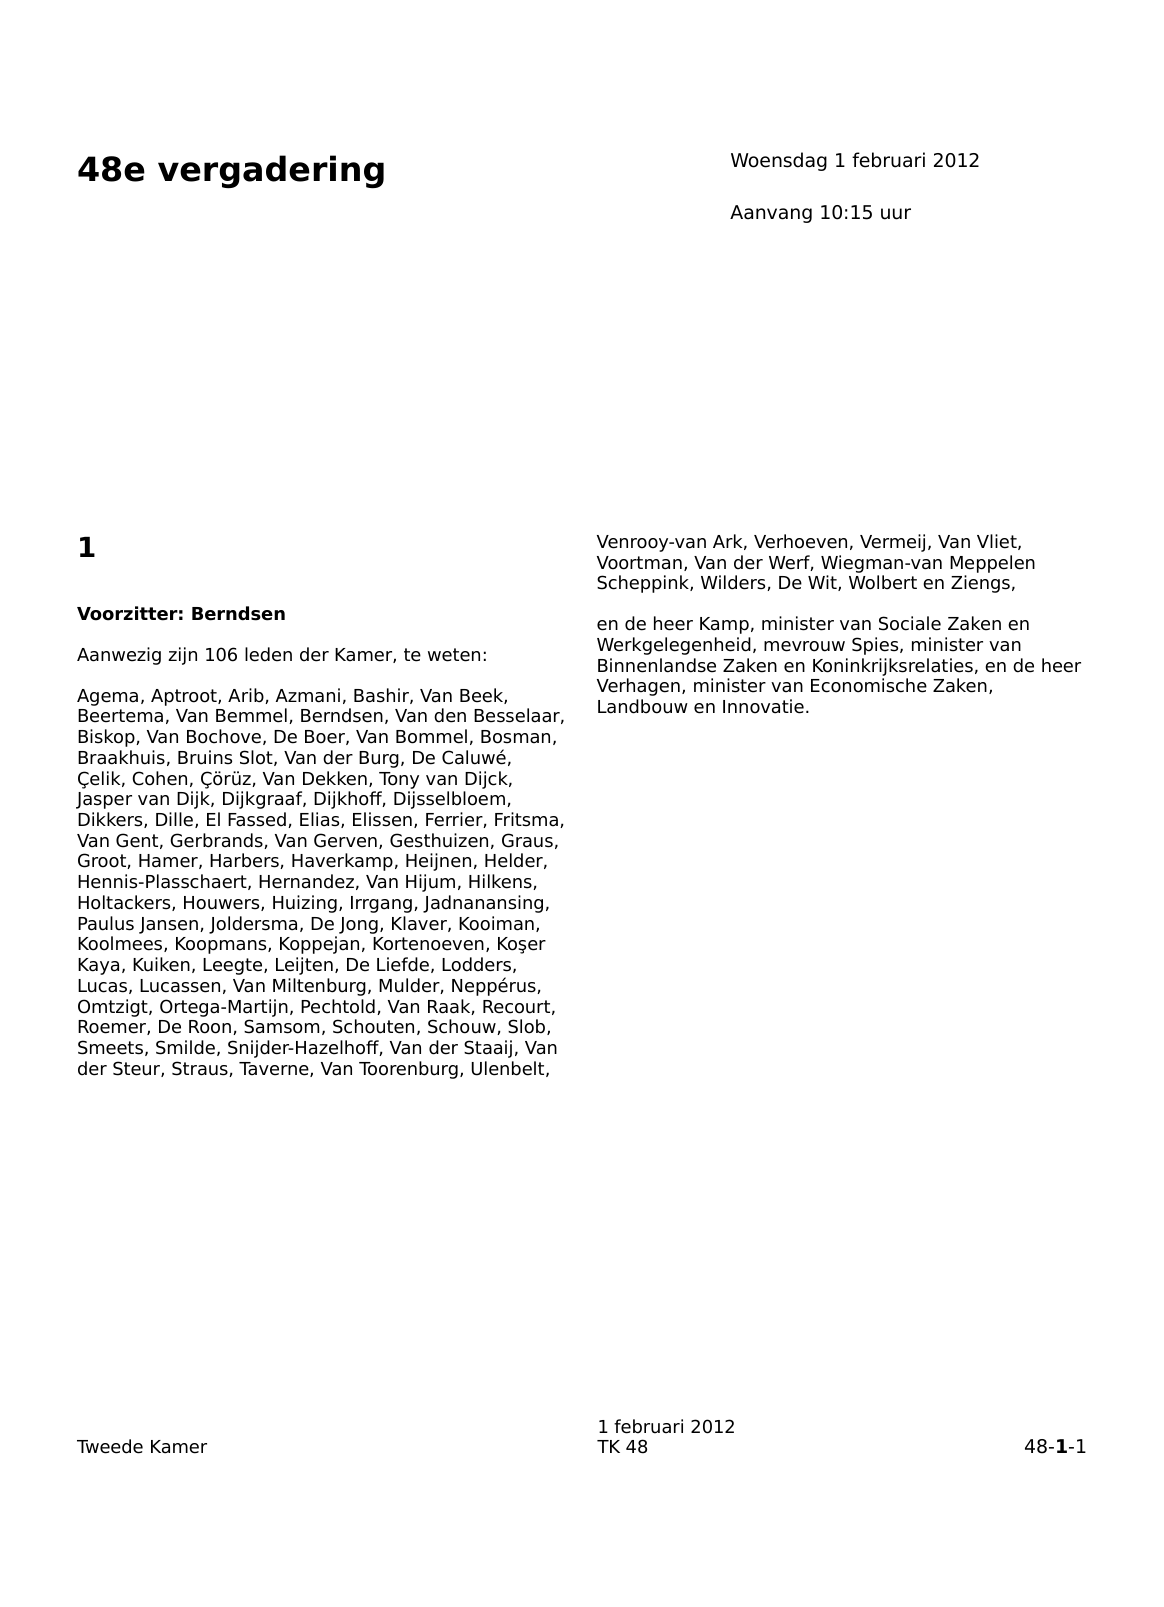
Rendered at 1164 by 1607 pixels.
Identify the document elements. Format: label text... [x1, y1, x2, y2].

text Voorzitter: Berndsen [77, 604, 567, 625]
table_header 48e vergadering [77, 150, 730, 254]
table_cell Aanvang 10:15 uur [730, 202, 1087, 254]
title 1 [77, 532, 567, 564]
table_header Woensdag 1 februari 2012 [730, 150, 1087, 202]
text Agema, Aptroot, Arib, Azmani, Bashir, Van Beek, Beertema, Van Bemmel, Berndsen, Van den Besselaar, Biskop, Van Bochove, De Boer, Van Bommel, Bosman, Braakhuis, Bruins Slot, Van der Burg, De Caluwé, Çelik, Cohen, Çörüz, Van Dekken, Tony van Dijck, Jasper van Dijk, Dijkgraaf, Dijkhoff, Dijsselbloem, Dikkers, Dille, El Fassed, Elias, Elissen, Ferrier, Fritsma, Van Gent, Gerbrands, Van Gerven, Gesthuizen, Graus, Groot, Hamer, Harbers, Haverkamp, Heijnen, Helder, Hennis-Plasschaert, Hernandez, Van Hijum, Hilkens, Holtackers, Houwers, Huizing, Irrgang, Jadnanansing, Paulus Jansen, Joldersma, De Jong, Klaver, Kooiman, Koolmees, Koopmans, Koppejan, Kortenoeven, Koşer Kaya, Kuiken, Leegte, Leijten, De Liefde, Lodders, Lucas, Lucassen, Van Miltenburg, Mulder, Neppérus, Omtzigt, Ortega-Martijn, Pechtold, Van Raak, Recourt, Roemer, De Roon, Samsom, Schouten, Schouw, Slob, Smeets, Smilde, Snijder-Hazelhoff, Van der Staaij, Van der Steur, Straus, Taverne, Van Toorenburg, Ulenbelt, [77, 686, 567, 1079]
text en de heer Kamp, minister van Sociale Zaken en Werkgelegenheid, mevrouw Spies, minister van Binnenlandse Zaken en Koninkrijksrelaties, en de heer Verhagen, minister van Economische Zaken, Landbouw en Innovatie. [596, 614, 1087, 718]
text Venrooy-van Ark, Verhoeven, Vermeij, Van Vliet, Voortman, Van der Werf, Wiegman-van Meppelen Scheppink, Wilders, De Wit, Wolbert en Ziengs, [596, 532, 1087, 594]
text Aanwezig zijn 106 leden der Kamer, te weten: [77, 645, 567, 666]
